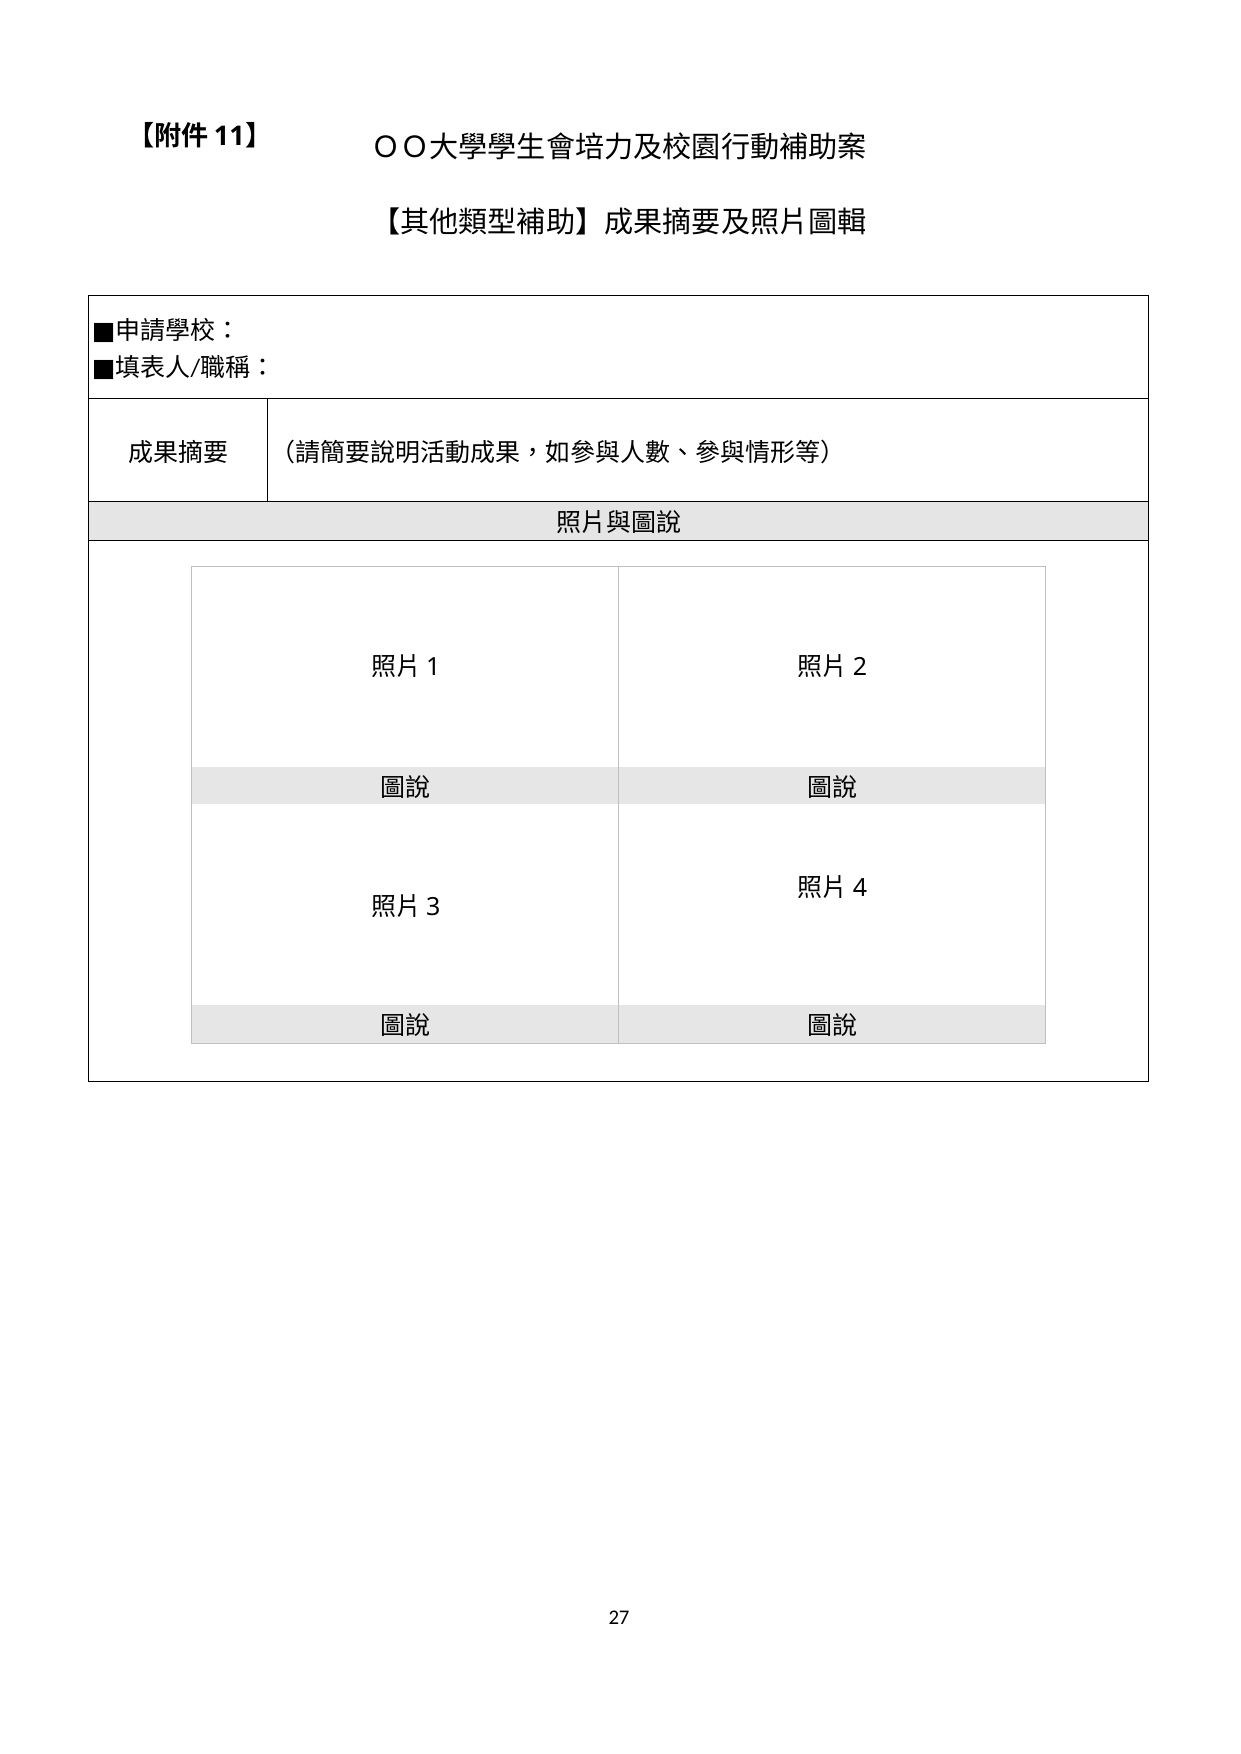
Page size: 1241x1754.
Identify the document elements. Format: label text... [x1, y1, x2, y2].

table_cell （請簡要說明活動成果，如參與人數、參與情形等） [268, 399, 1148, 501]
text ＯＯ大學學生會培力及校園行動補助案 [112, 108, 1125, 183]
table_cell 照片3 [192, 804, 618, 1005]
table_header 照片2 [619, 567, 1045, 767]
table_cell 照片與圖說 [89, 502, 1148, 540]
table_cell 圖說 [192, 1005, 618, 1043]
table_cell [89, 541, 1148, 1081]
table_cell 照片4 [619, 804, 1045, 1005]
table_cell 圖說 [619, 1005, 1045, 1043]
text 【附件11】 [127, 114, 284, 153]
table_cell 成果摘要 [89, 399, 267, 501]
text 【其他類型補助】成果摘要及照片圖輯 [112, 183, 1125, 258]
table_cell 圖說 [619, 767, 1045, 804]
table_header 照片1 [192, 567, 618, 767]
table_header ■申請學校： ■填表人/職稱： [89, 296, 1148, 398]
table_cell 圖說 [192, 767, 618, 804]
